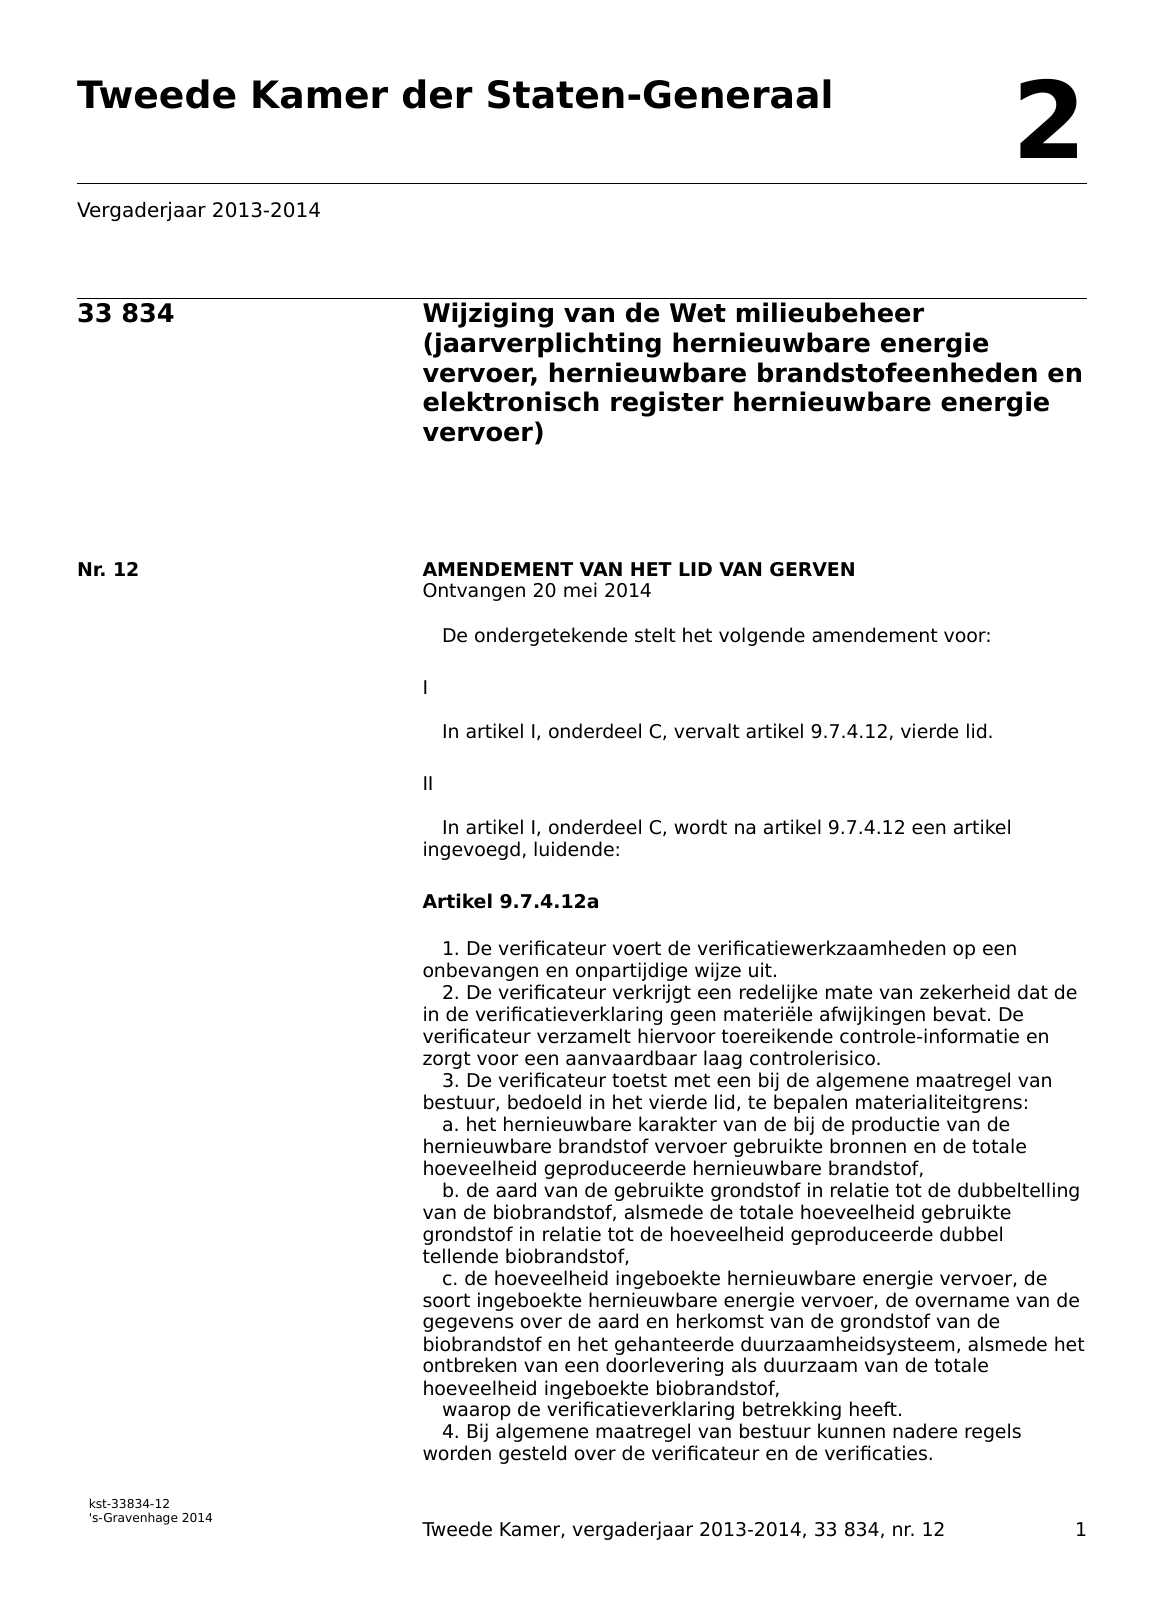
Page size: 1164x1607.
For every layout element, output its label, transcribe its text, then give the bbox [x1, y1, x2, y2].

text b. de aard van de gebruikte grondstof in relatie tot de dubbeltelling van de biobrandstof, alsmede de totale hoeveelheid gebruikte grondstof in relatie tot de hoeveelheid geproduceerde dubbel tellende biobrandstof, [422, 1179, 1087, 1267]
subtitle Nr. 12 AMENDEMENT VAN HET LID VAN GERVEN [77, 558, 1087, 580]
table_cell Vergaderjaar 2013-2014 [77, 184, 1087, 298]
text c. de hoeveelheid ingeboekte hernieuwbare energie vervoer, de soort ingeboekte hernieuwbare energie vervoer, de overname van de gegevens over de aard en herkomst van de grondstof van de biobrandstof en het gehanteerde duurzaamheidsysteem, alsmede het ontbreken van een doorlevering als duurzaam van de totale hoeveelheid ingeboekte biobrandstof, [422, 1267, 1087, 1399]
subtitle II [422, 773, 1087, 795]
text 3. De verificateur toetst met een bij de algemene maatregel van bestuur, bedoeld in het vierde lid, te bepalen materialiteitgrens: [422, 1070, 1087, 1114]
subtitle Artikel 9.7.4.12a [422, 891, 1087, 913]
text 1. De verificateur voert de verificatiewerkzaamheden op een onbevangen en onpartijdige wijze uit. [422, 938, 1087, 982]
text a. het hernieuwbare karakter van de bij de productie van de hernieuwbare brandstof vervoer gebruikte bronnen en de totale hoeveelheid geproduceerde hernieuwbare brandstof, [422, 1114, 1087, 1179]
subtitle 33 834 Wijziging van de Wet milieubeheer (jaarverplichting hernieuwbare energie vervoer, hernieuwbare brandstofeenheden en elektronisch register hernieuwbare energie vervoer) [77, 299, 1087, 447]
text Ontvangen 20 mei 2014 [422, 580, 1087, 602]
table_header Tweede Kamer der Staten-Generaal [77, 59, 886, 183]
subtitle I [422, 677, 1087, 698]
text In artikel I, onderdeel C, wordt na artikel 9.7.4.12 een artikel ingevoegd, luidende: [422, 817, 1087, 861]
text De ondergetekende stelt het volgende amendement voor: [422, 624, 1087, 647]
text waarop de verificatieverklaring betrekking heeft. [422, 1399, 1087, 1421]
text 's-Gravenhage 2014 [88, 1511, 323, 1525]
text kst-33834-12 [88, 1497, 323, 1511]
text In artikel I, onderdeel C, vervalt artikel 9.7.4.12, vierde lid. [422, 721, 1087, 743]
text 4. Bij algemene maatregel van bestuur kunnen nadere regels worden gesteld over de verificateur en de verificaties. [422, 1421, 1087, 1465]
text 2. De verificateur verkrijgt een redelijke mate van zekerheid dat de in de verificatieverklaring geen materiële afwijkingen bevat. De verificateur verzamelt hiervoor toereikende controle-informatie en zorgt voor een aanvaardbaar laag controlerisico. [422, 982, 1087, 1070]
table_header 2 [886, 59, 1087, 183]
